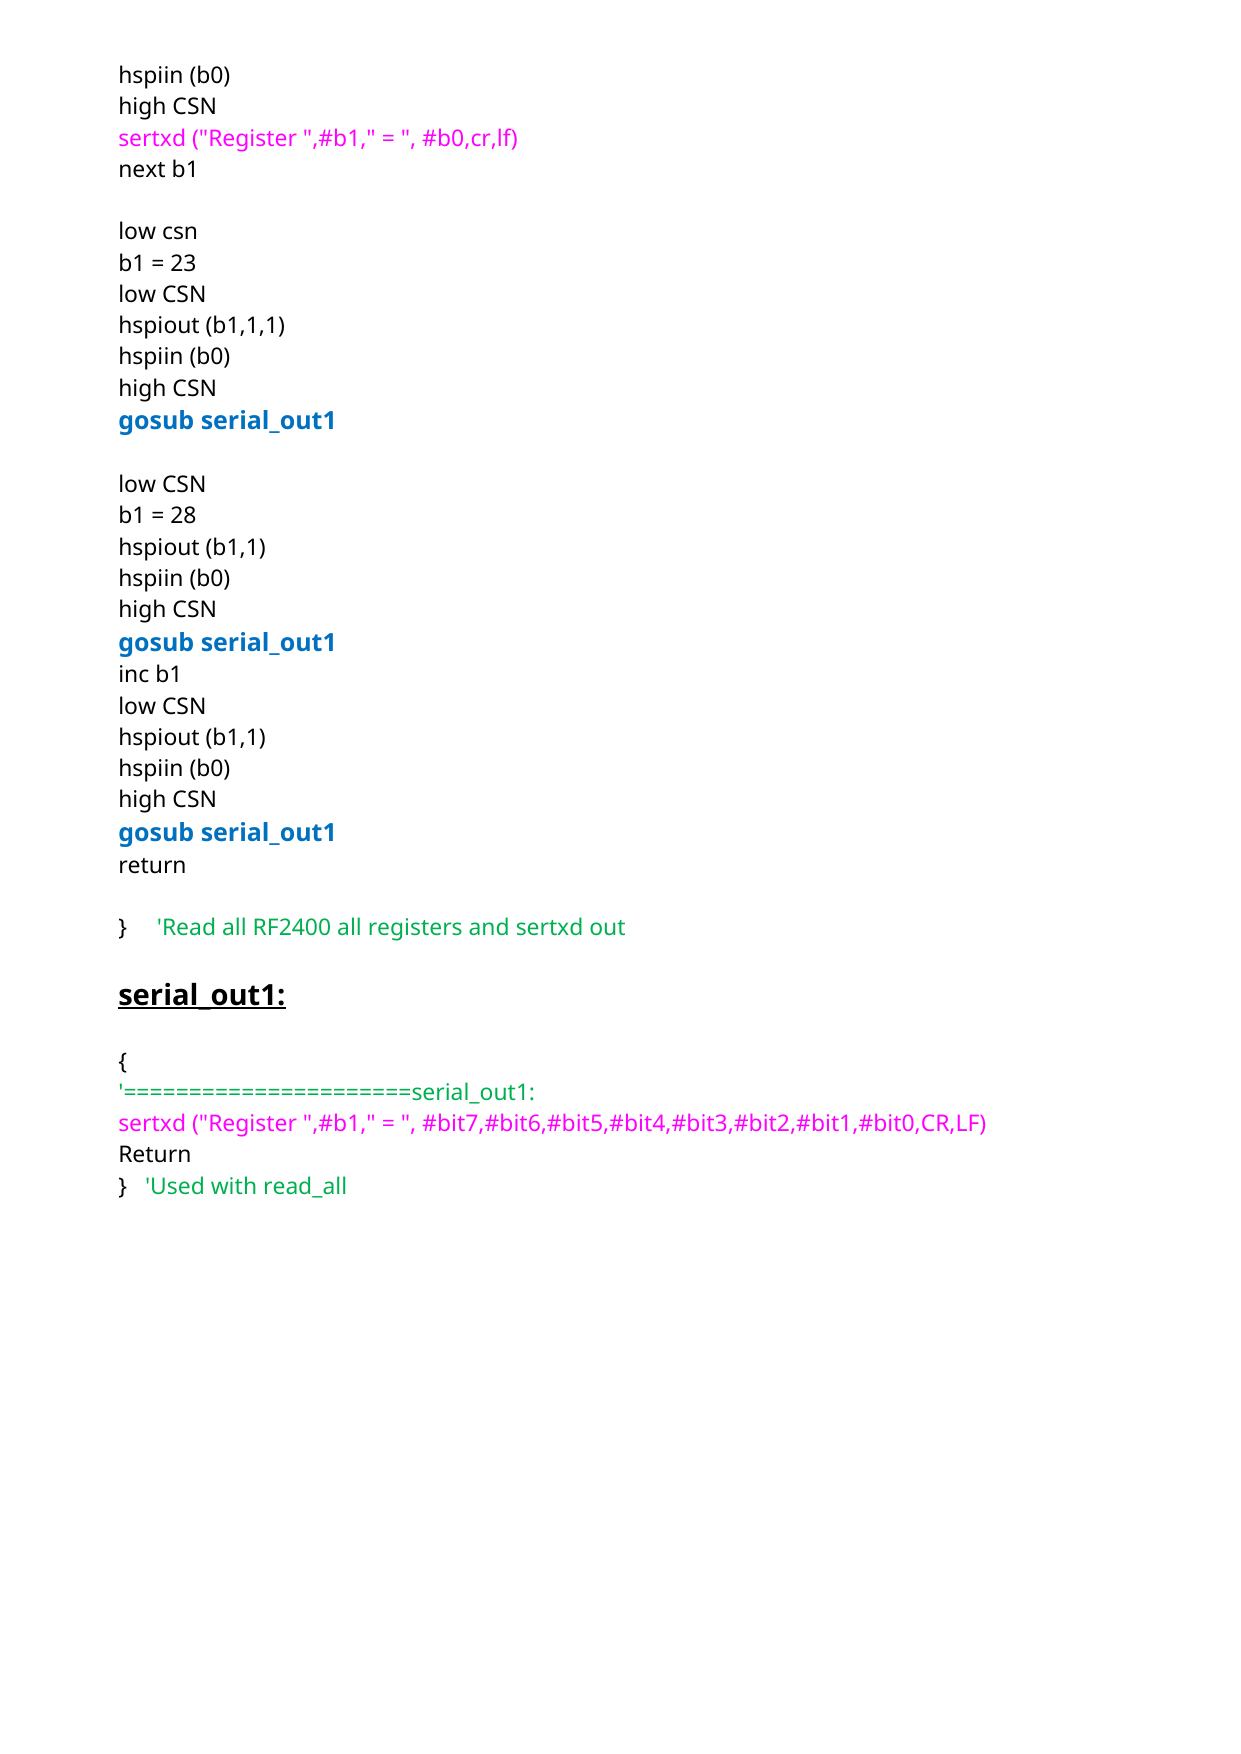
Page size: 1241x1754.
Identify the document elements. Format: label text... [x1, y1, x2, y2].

text hspiout (b1,1,1) [118, 309, 1181, 340]
text return [118, 849, 1181, 880]
text next b1 [118, 153, 1181, 184]
text hspiin (b0) [118, 59, 1181, 90]
text high CSN [118, 90, 1181, 122]
text } 'Used with read_all [118, 1170, 1181, 1201]
text inc b1 [118, 658, 1181, 690]
text low CSN [118, 278, 1181, 309]
text low CSN [118, 468, 1181, 499]
text Return [118, 1138, 1181, 1170]
text gosub serial_out1 [118, 624, 1181, 658]
text serial_out1: [118, 974, 1181, 1013]
text { [118, 1045, 1181, 1076]
text } 'Read all RF2400 all registers and sertxd out [118, 911, 1181, 942]
text gosub serial_out1 [118, 403, 1181, 437]
text hspiin (b0) [118, 340, 1181, 372]
text high CSN [118, 372, 1181, 403]
text b1 = 28 [118, 499, 1181, 531]
text hspiout (b1,1) [118, 721, 1181, 752]
text sertxd ("Register ",#b1," = ", #bit7,#bit6,#bit5,#bit4,#bit3,#bit2,#bit1,#bit0,CR,LF) [118, 1107, 1181, 1138]
text '======================serial_out1: [118, 1076, 1181, 1107]
text sertxd ("Register ",#b1," = ", #b0,cr,lf) [118, 122, 1181, 153]
text high CSN [118, 783, 1181, 815]
text high CSN [118, 593, 1181, 624]
text hspiin (b0) [118, 752, 1181, 783]
text hspiout (b1,1) [118, 531, 1181, 562]
text gosub serial_out1 [118, 815, 1181, 849]
text low csn [118, 215, 1181, 247]
text b1 = 23 [118, 247, 1181, 278]
text hspiin (b0) [118, 562, 1181, 593]
text low CSN [118, 690, 1181, 721]
